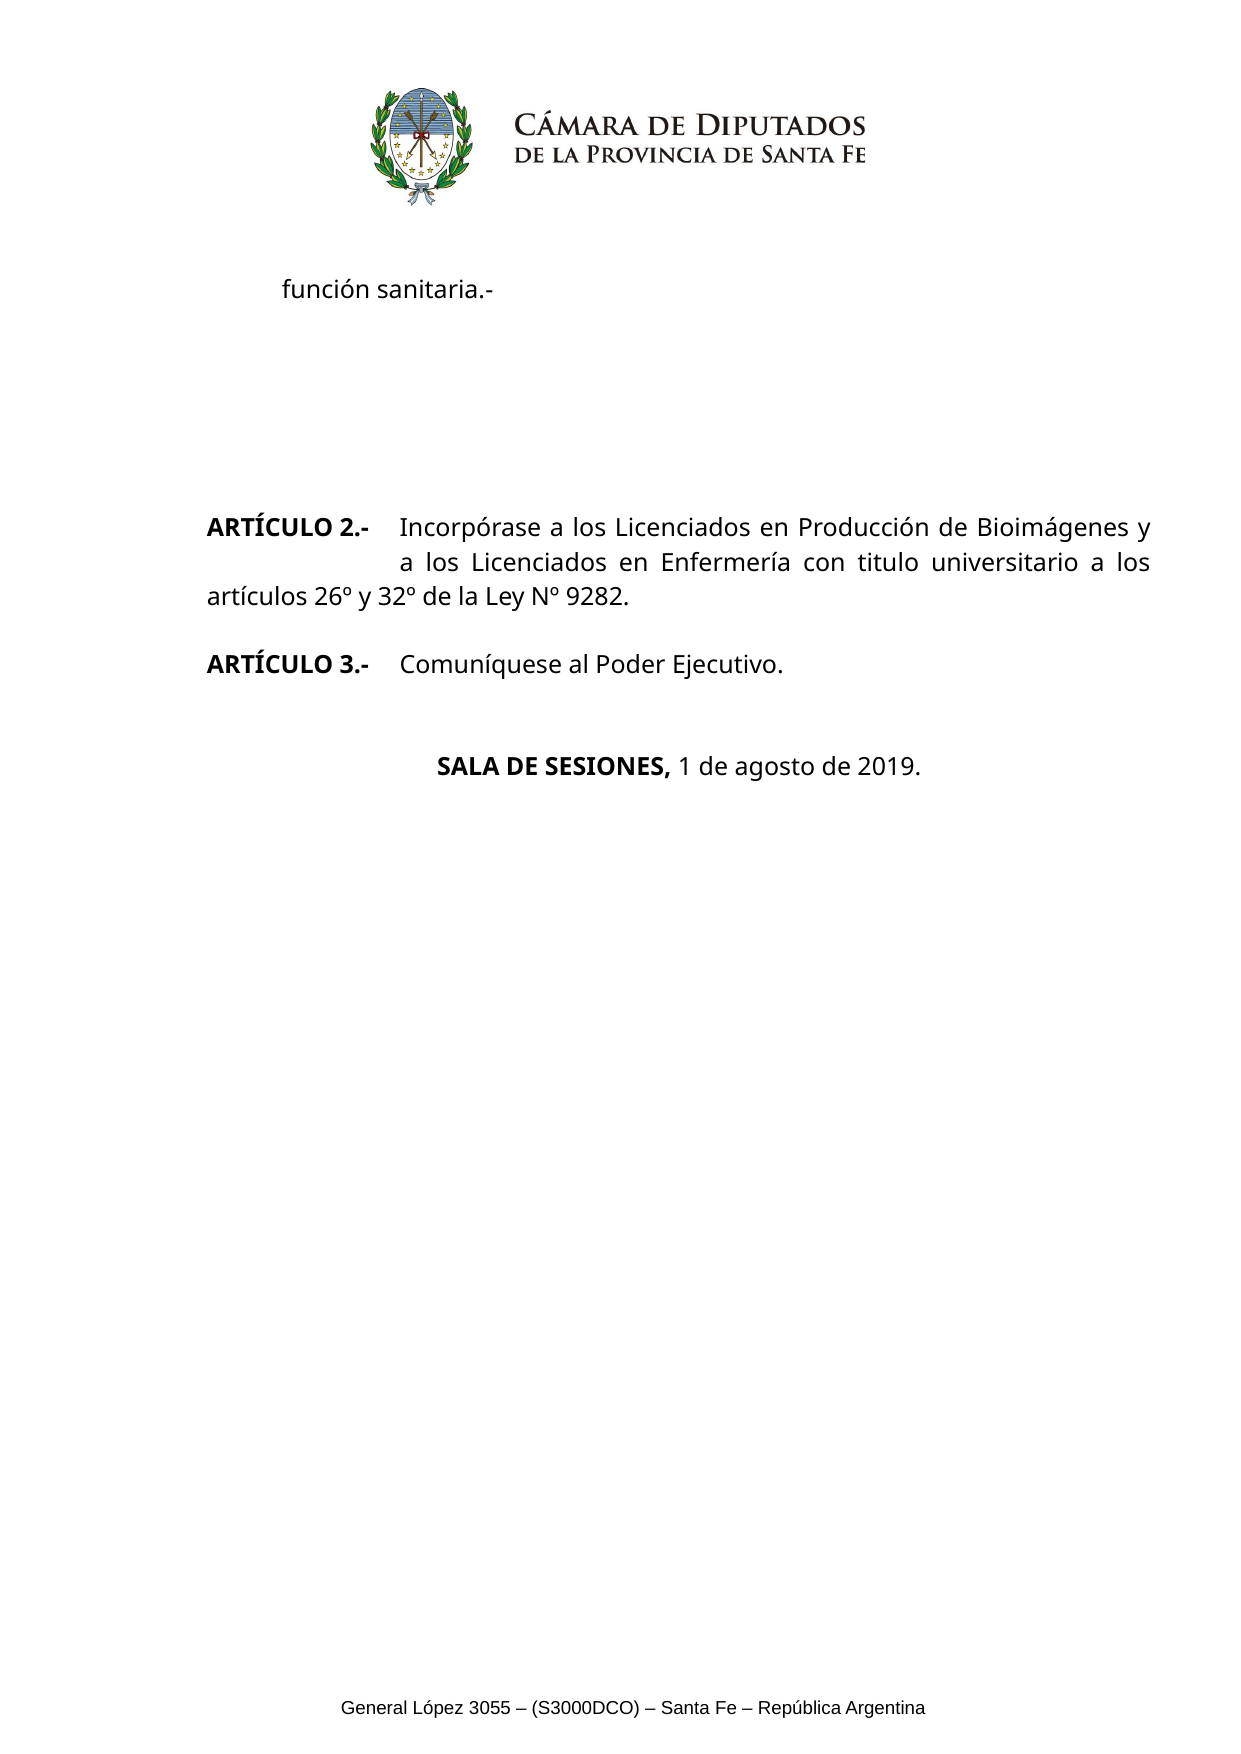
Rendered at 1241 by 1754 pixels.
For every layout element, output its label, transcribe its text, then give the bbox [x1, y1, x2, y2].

table_header ARTÍCULO 3.- [207, 646, 399, 697]
text Incorpórase a los Licenciados en Producción de Bioimágenes y a los Licenciados en Enfermería con titulo universitario a los artículos 26º y 32º de la Ley Nº 9282. [207, 510, 1152, 612]
table_header ARTÍCULO 2.- [207, 510, 399, 560]
text SALA DE SESIONES, 1 de agosto de 2019. [207, 748, 1152, 783]
picture [370, 88, 866, 210]
text Comuníquese al Poder Ejecutivo. [399, 646, 1152, 680]
list función sanitaria.- [244, 272, 1152, 306]
